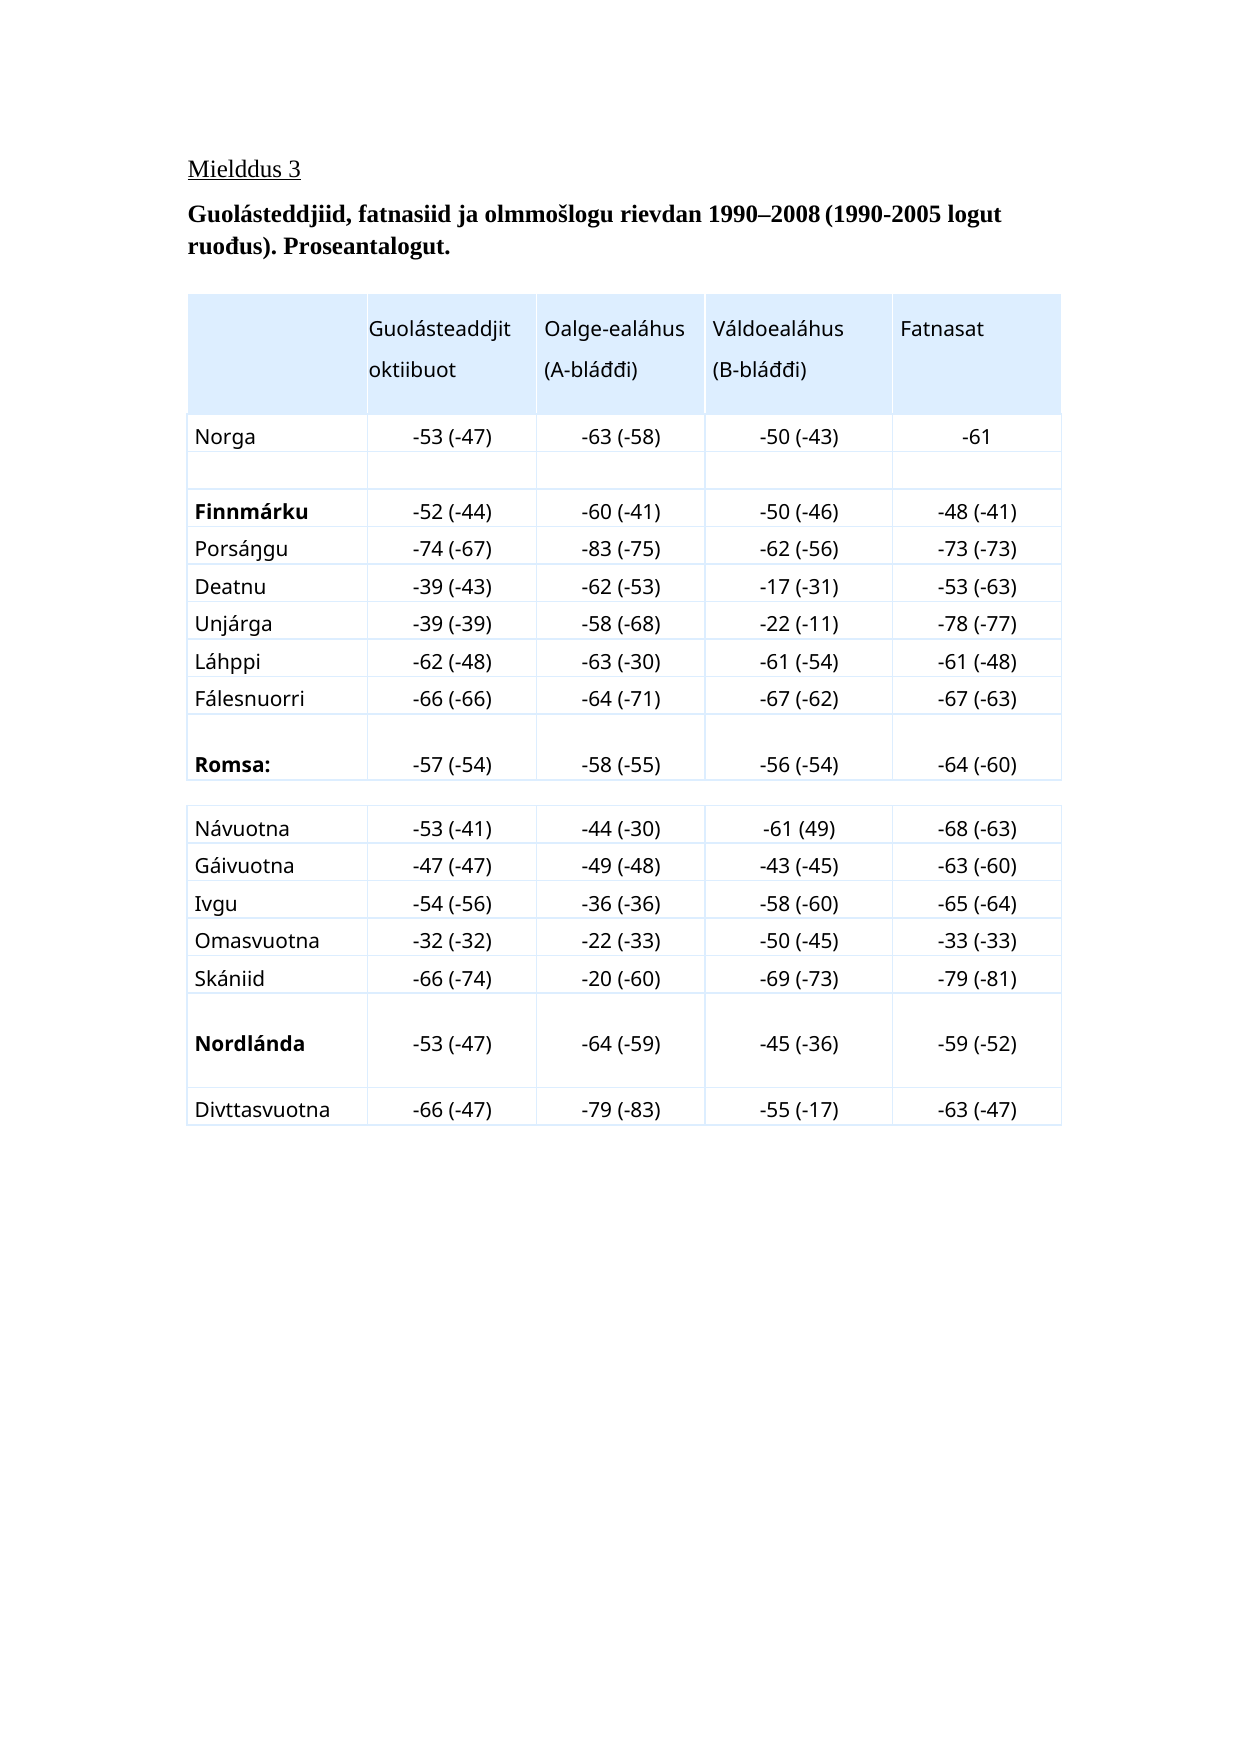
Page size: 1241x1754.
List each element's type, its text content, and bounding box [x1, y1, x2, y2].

table_cell -39 (-39) [368, 602, 536, 638]
table_cell -58 (-55) [537, 715, 704, 779]
table_cell -61 (-54) [706, 640, 892, 676]
table_cell -53 (-47) [368, 415, 536, 451]
table_header [188, 294, 367, 413]
table_cell -79 (-81) [893, 956, 1061, 992]
table_header Váldoealáhus (B-bláđđi) [706, 294, 892, 413]
table_cell -66 (-66) [368, 677, 536, 713]
table_cell Skániid [188, 956, 367, 992]
table_cell [537, 452, 704, 488]
table_cell -53 (-47) [368, 994, 536, 1086]
table_cell -47 (-47) [368, 844, 536, 879]
table_cell -36 (-36) [537, 881, 704, 917]
table_header Fatnasat [893, 294, 1061, 413]
table_cell -58 (-60) [706, 881, 892, 917]
table_cell [368, 452, 536, 488]
table_cell Ivgu [188, 881, 367, 917]
text Mielddus 3 [187, 150, 1053, 182]
table_cell -45 (-36) [706, 994, 892, 1086]
table_cell -65 (-64) [893, 881, 1061, 917]
table_cell -83 (-75) [537, 527, 704, 563]
table_header -68 (-63) [893, 806, 1061, 842]
table_cell -22 (-11) [706, 602, 892, 638]
table_cell -69 (-73) [706, 956, 892, 992]
table_header Oalge-ealáhus (A-bláđđi) [537, 294, 704, 413]
table_header Guolásteaddjit oktiibuot [368, 294, 536, 413]
table_cell Romsa: [188, 715, 367, 779]
table_cell -67 (-62) [706, 677, 892, 713]
table_cell Norga [188, 415, 367, 451]
table_cell Fálesnuorri [188, 677, 367, 713]
table_cell -63 (-30) [537, 640, 704, 676]
table_cell -54 (-56) [368, 881, 536, 917]
subtitle Guolásteddjiid, fatnasiid ja olmmošlogu rievdan 1990–2008 (1990-2005 logut ruođus). Proseantalogut. [187, 195, 1053, 260]
table_cell -62 (-48) [368, 640, 536, 676]
table_cell -57 (-54) [368, 715, 536, 779]
table_cell -66 (-47) [368, 1088, 536, 1124]
table_cell -32 (-32) [368, 919, 536, 954]
table_cell Nordlánda [188, 994, 367, 1086]
table_cell -22 (-33) [537, 919, 704, 954]
table_cell -64 (-59) [537, 994, 704, 1086]
table_cell -43 (-45) [706, 844, 892, 879]
table_cell -66 (-74) [368, 956, 536, 992]
table_cell Unjárga [188, 602, 367, 638]
table_cell -33 (-33) [893, 919, 1061, 954]
table_cell -50 (-43) [706, 415, 892, 451]
table_cell Láhppi [188, 640, 367, 676]
table_cell -53 (-63) [893, 565, 1061, 601]
table_cell [188, 452, 367, 488]
table_cell -78 (-77) [893, 602, 1061, 638]
table_cell -60 (-41) [537, 490, 704, 526]
table_cell [706, 452, 892, 488]
table_cell -50 (-46) [706, 490, 892, 526]
table_cell -20 (-60) [537, 956, 704, 992]
table_cell -62 (-56) [706, 527, 892, 563]
table_cell -63 (-47) [893, 1088, 1061, 1124]
table_cell -50 (-45) [706, 919, 892, 954]
table_cell Gáivuotna [188, 844, 367, 879]
table_cell -61 [893, 415, 1061, 451]
table_cell -58 (-68) [537, 602, 704, 638]
table_cell -73 (-73) [893, 527, 1061, 563]
table_cell -52 (-44) [368, 490, 536, 526]
table_cell -48 (-41) [893, 490, 1061, 526]
table_cell -64 (-60) [893, 715, 1061, 779]
table_cell Finnmárku [188, 490, 367, 526]
table_cell -64 (-71) [537, 677, 704, 713]
table_cell [893, 452, 1061, 488]
table_cell -62 (-53) [537, 565, 704, 601]
table_cell -17 (-31) [706, 565, 892, 601]
table_cell Deatnu [188, 565, 367, 601]
table_cell -74 (-67) [368, 527, 536, 563]
table_cell -67 (-63) [893, 677, 1061, 713]
table_header -44 (-30) [537, 806, 704, 842]
table_cell -63 (-60) [893, 844, 1061, 879]
table_cell -49 (-48) [537, 844, 704, 879]
table_header -61 (49) [706, 806, 892, 842]
table_cell -59 (-52) [893, 994, 1061, 1086]
table_cell -79 (-83) [537, 1088, 704, 1124]
table_cell -63 (-58) [537, 415, 704, 451]
table_header Návuotna [188, 806, 367, 842]
table_cell -39 (-43) [368, 565, 536, 601]
table_cell -56 (-54) [706, 715, 892, 779]
table_cell -55 (-17) [706, 1088, 892, 1124]
table_cell Porsáŋgu [188, 527, 367, 563]
table_cell Omasvuotna [188, 919, 367, 954]
table_header -53 (-41) [368, 806, 536, 842]
table_cell -61 (-48) [893, 640, 1061, 676]
table_cell Divttasvuotna [188, 1088, 367, 1124]
